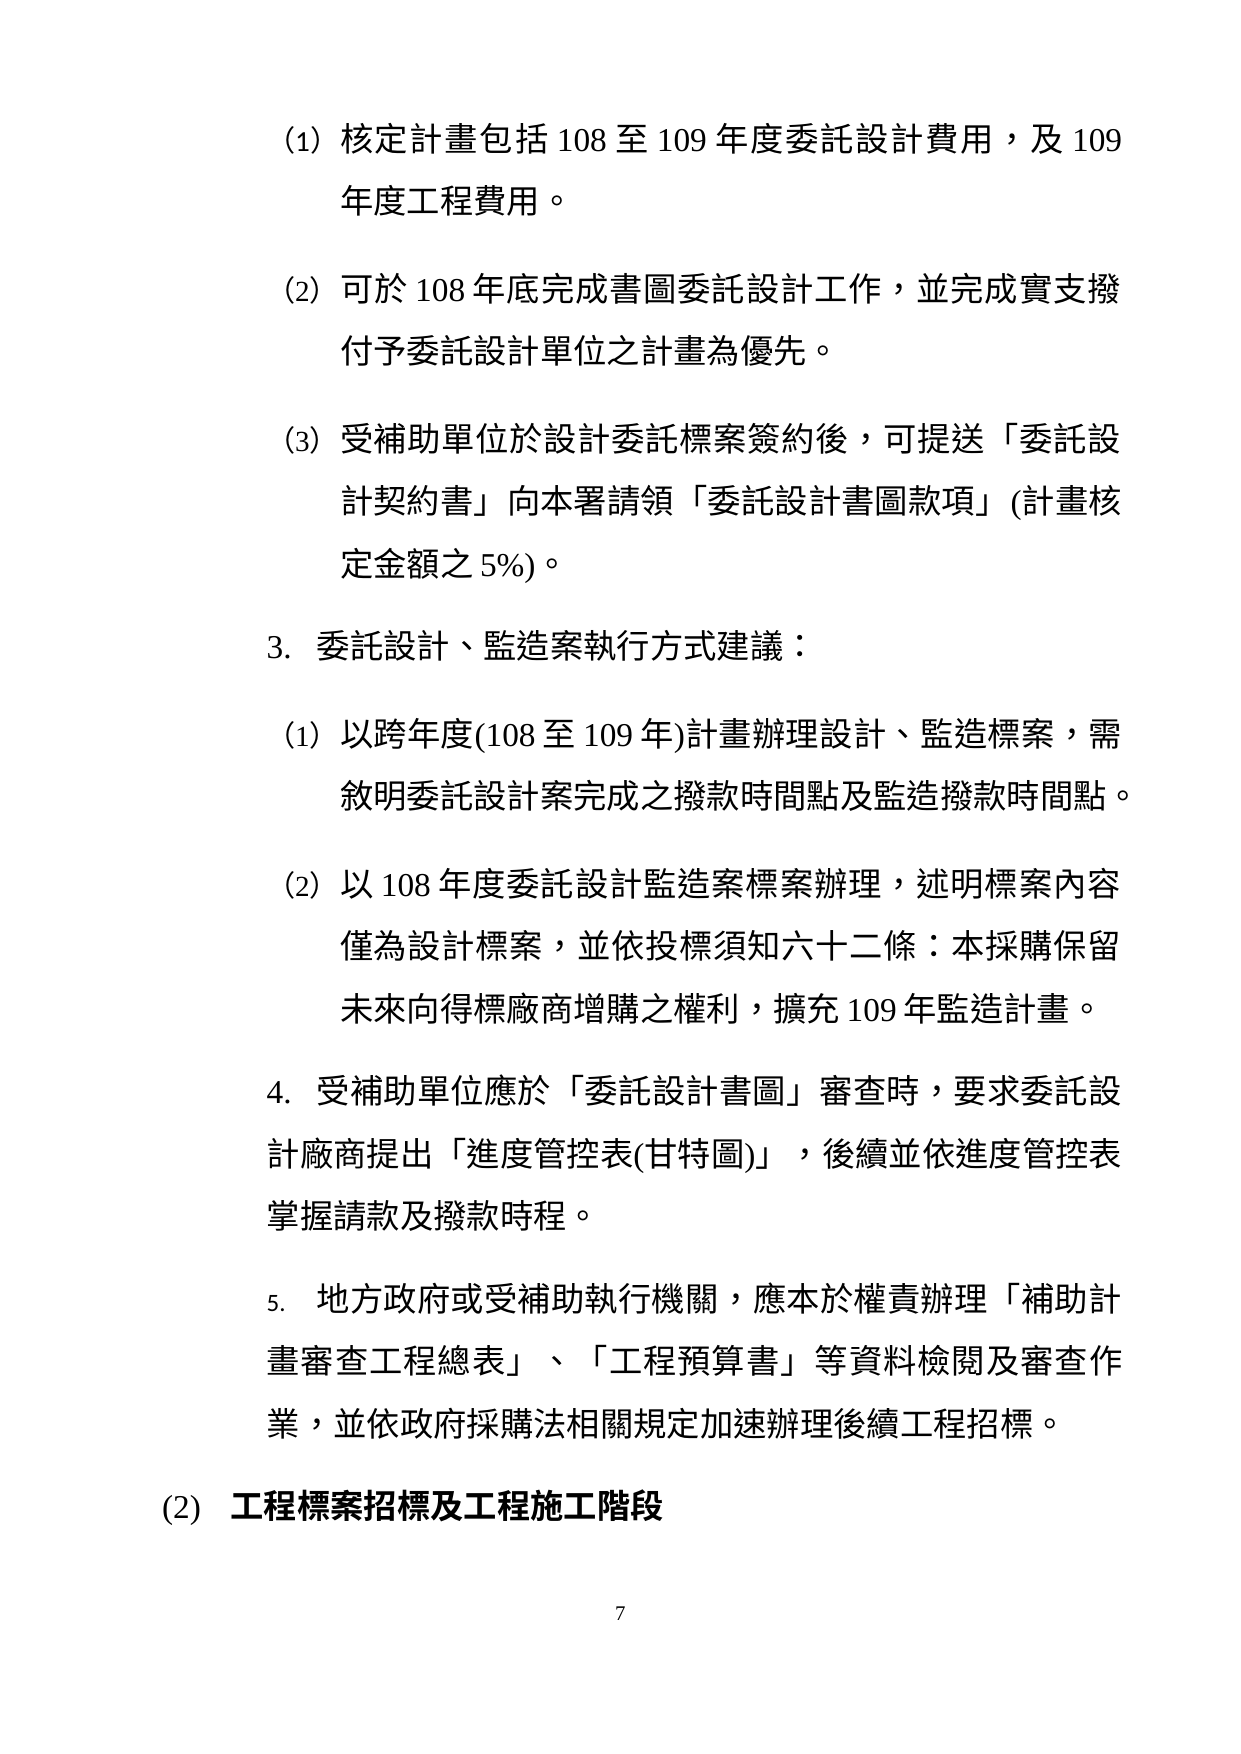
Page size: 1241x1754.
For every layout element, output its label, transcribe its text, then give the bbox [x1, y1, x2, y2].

list 受補助單位於設計委託標案簽約後，可提送「委託設計契約書」向本署請領「委託設計書圖款項」(計畫核定金額之5%)。 [266, 395, 1122, 582]
list 以108年度委託設計監造案標案辦理，述明標案內容僅為設計標案，並依投標須知六十二條：本採購保留未來向得標廠商增購之權利，擴充109年監造計畫。 [266, 840, 1122, 1027]
list 核定計畫包括108至109年度委託設計費用，及109年度工程費用。 [266, 95, 1122, 220]
list 委託設計、監造案執行方式建議： [266, 602, 1122, 665]
list 地方政府或受補助執行機關，應本於權責辦理「補助計畫審查工程總表」、「工程預算書」等資料檢閱及審查作業，並依政府採購法相關規定加速辦理後續工程招標。 [266, 1255, 1122, 1442]
list 受補助單位應於「委託設計書圖」審查時，要求委託設計廠商提出「進度管控表(甘特圖)」，後續並依進度管控表掌握請款及撥款時程。 [266, 1047, 1122, 1235]
list 工程標案招標及工程施工階段 [162, 1462, 1122, 1525]
list 可於108年底完成書圖委託設計工作，並完成實支撥付予委託設計單位之計畫為優先。 [266, 245, 1122, 370]
list 以跨年度(108至109年)計畫辦理設計、監造標案，需敘明委託設計案完成之撥款時間點及監造撥款時間點。 [266, 690, 1122, 815]
